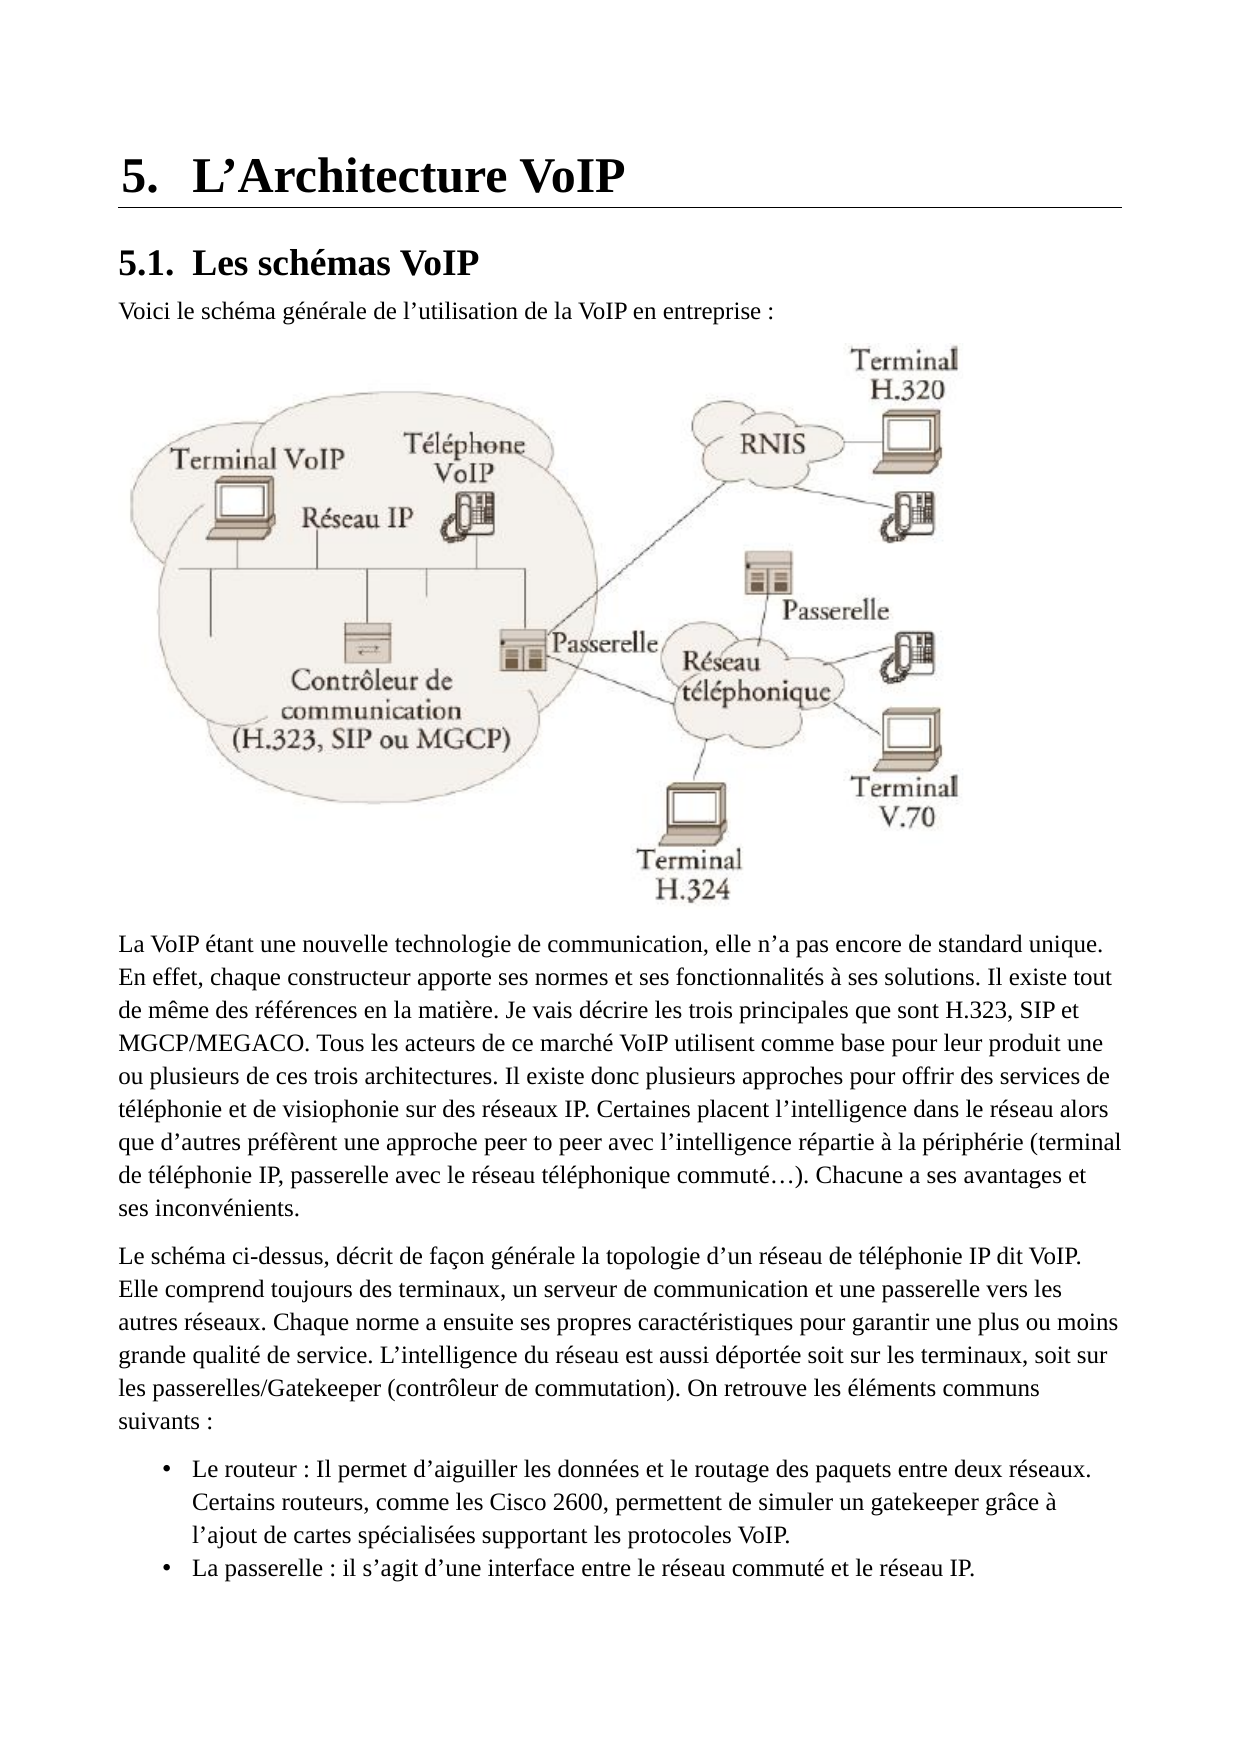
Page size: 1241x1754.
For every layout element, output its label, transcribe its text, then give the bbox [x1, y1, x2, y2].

text Le schéma ci-dessus, décrit de façon générale la topologie d’un réseau de téléphonie IP dit VoIP. Elle comprend toujours des terminaux, un serveur de communication et une passerelle vers les autres réseaux. Chaque norme a ensuite ses propres caractéristiques pour garantir une plus ou moins grande qualité de service. L’intelligence du réseau est aussi déportée soit sur les terminaux, soit sur les passerelles/Gatekeeper (contrôleur de commutation). On retrouve les éléments communs suivants : [118, 1241, 1122, 1435]
subtitle Les schémas VoIP [118, 240, 1122, 283]
text La VoIP étant une nouvelle technologie de communication, elle n’a pas encore de standard unique. En effet, chaque constructeur apporte ses normes et ses fonctionnalités à ses solutions. Il existe tout de même des références en la matière. Je vais décrire les trois principales que sont H.323, SIP et MGCP/MEGACO. Tous les acteurs de ce marché VoIP utilisent comme base pour leur produit une ou plusieurs de ces trois architectures. Il existe donc plusieurs approches pour offrir des services de téléphonie et de visiophonie sur des réseaux IP. Certaines placent l’intelligence dans le réseau alors que d’autres préfèrent une approche peer to peer avec l’intelligence répartie à la périphérie (terminal de téléphonie IP, passerelle avec le réseau téléphonique commuté…). Chacune a ses avantages et ses inconvénients. [118, 929, 1122, 1222]
list La passerelle : il s’agit d’une interface entre le réseau commuté et le réseau IP. [162, 1553, 1122, 1582]
subtitle L’Architecture VoIP [118, 143, 1122, 207]
text Voici le schéma générale de l’utilisation de la VoIP en entreprise : [118, 296, 1122, 324]
list Le routeur : Il permet d’aiguiller les données et le routage des paquets entre deux réseaux. Certains routeurs, comme les Cisco 2600, permettent de simuler un gatekeeper grâce à l’ajout de cartes spécialisées supportant les protocoles VoIP. [162, 1454, 1122, 1549]
picture [118, 343, 964, 911]
